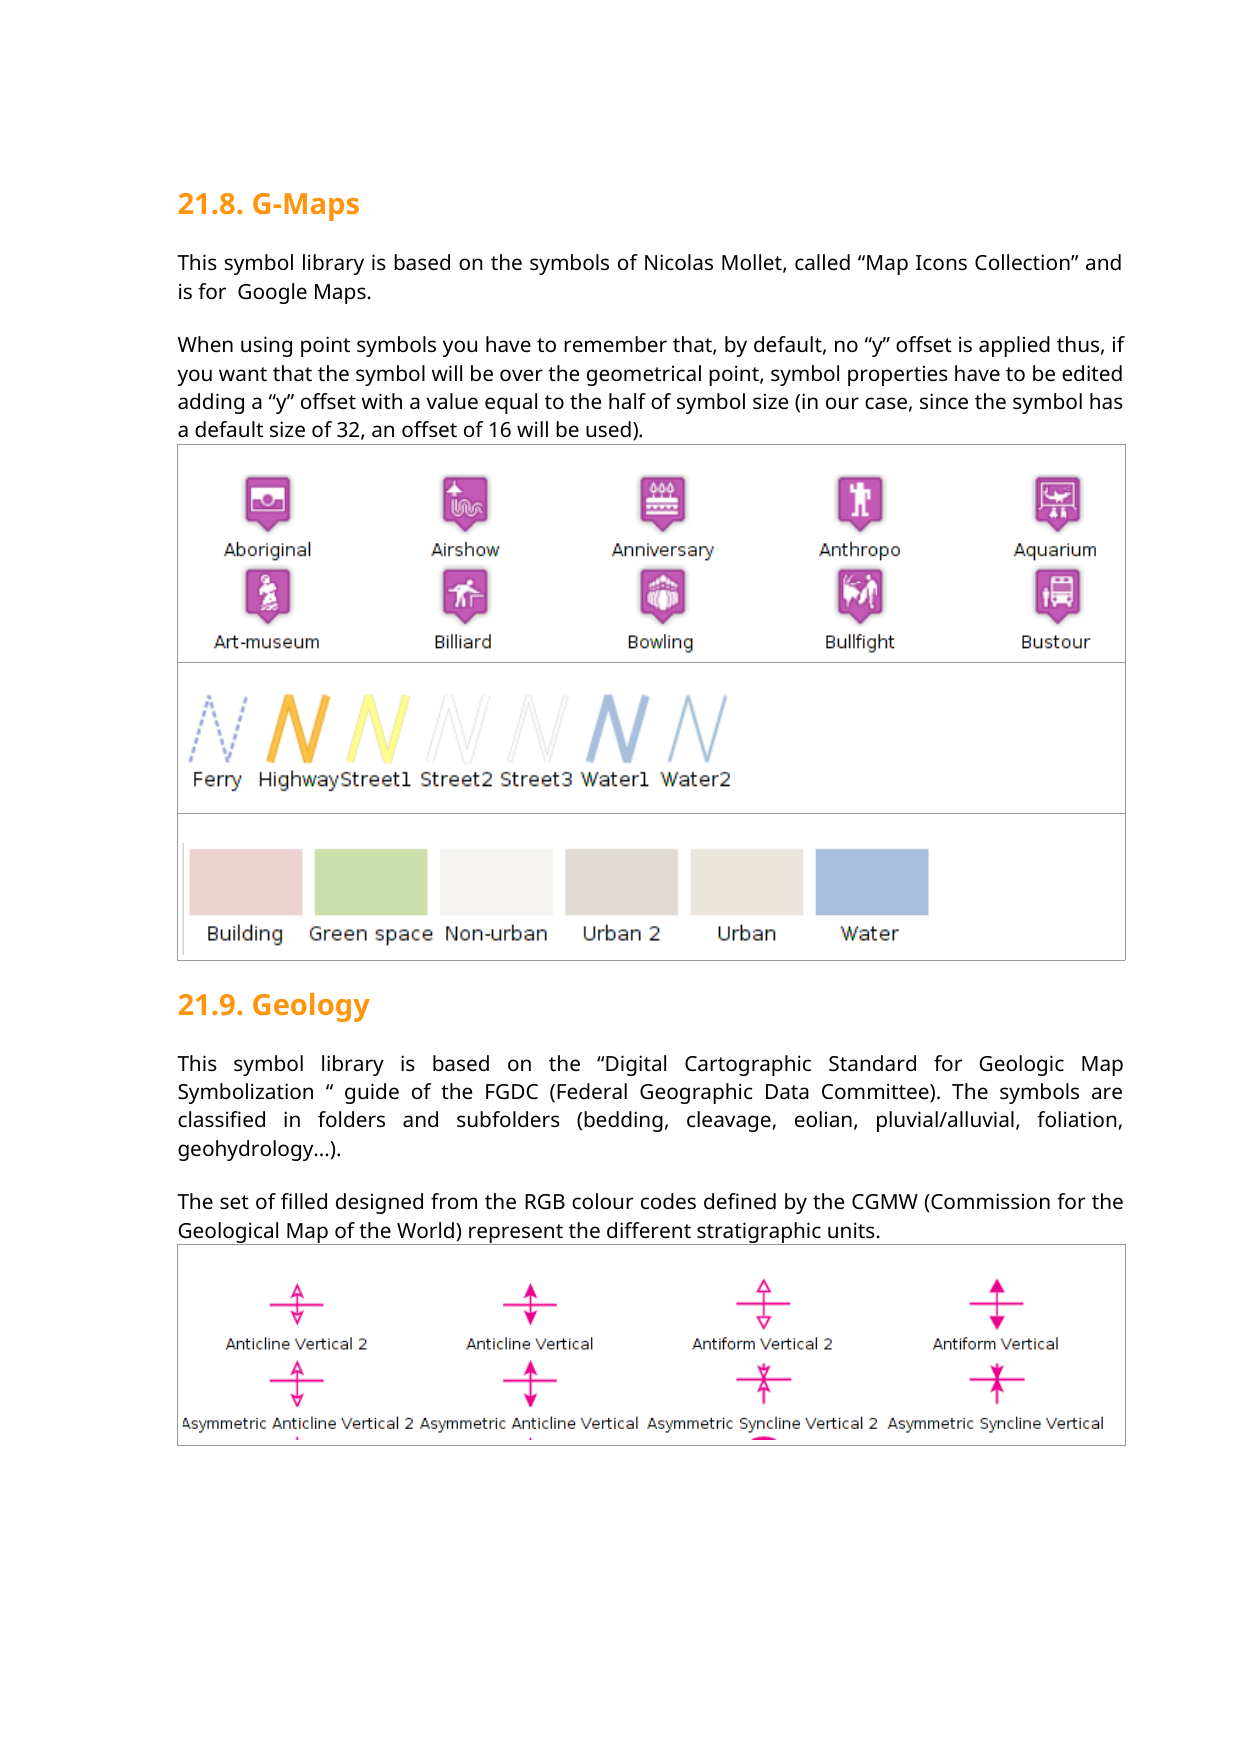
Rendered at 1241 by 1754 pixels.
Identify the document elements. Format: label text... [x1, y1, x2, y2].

table_header [178, 1245, 1125, 1445]
text When using point symbols you have to remember that, by default, no “y” offset is applied thus, if you want that the symbol will be over the geometrical point, symbol properties have to be edited adding a “y” offset with a value equal to the half of symbol size (in our case, since the symbol has a default size of 32, an offset of 16 will be used). [177, 330, 1125, 444]
picture [182, 1275, 1120, 1440]
text This symbol library is based on the “Digital Cartographic Standard for Geologic Map Symbolization “ guide of the FGDC (Federal Geographic Data Committee). The symbols are classified in folders and subfolders (bedding, cleavage, eolian, pluvial/alluvial, foliation, geohydrology…). [177, 1049, 1125, 1162]
picture [182, 843, 957, 955]
subtitle 21.9. Geology [177, 984, 1125, 1024]
table_cell [178, 663, 1125, 813]
table_cell [178, 814, 1125, 960]
subtitle 21.8. G-Maps [177, 184, 1125, 223]
picture [182, 474, 1120, 657]
text The set of filled designed from the RGB colour codes defined by the CGMW (Commission for the Geological Map of the World) represent the different stratigraphic units. [177, 1187, 1125, 1244]
text This symbol library is based on the symbols of Nicolas Mollet, called “Map Icons Collection” and is for Google Maps. [177, 248, 1125, 305]
picture [182, 692, 777, 807]
table_header [178, 445, 1125, 662]
